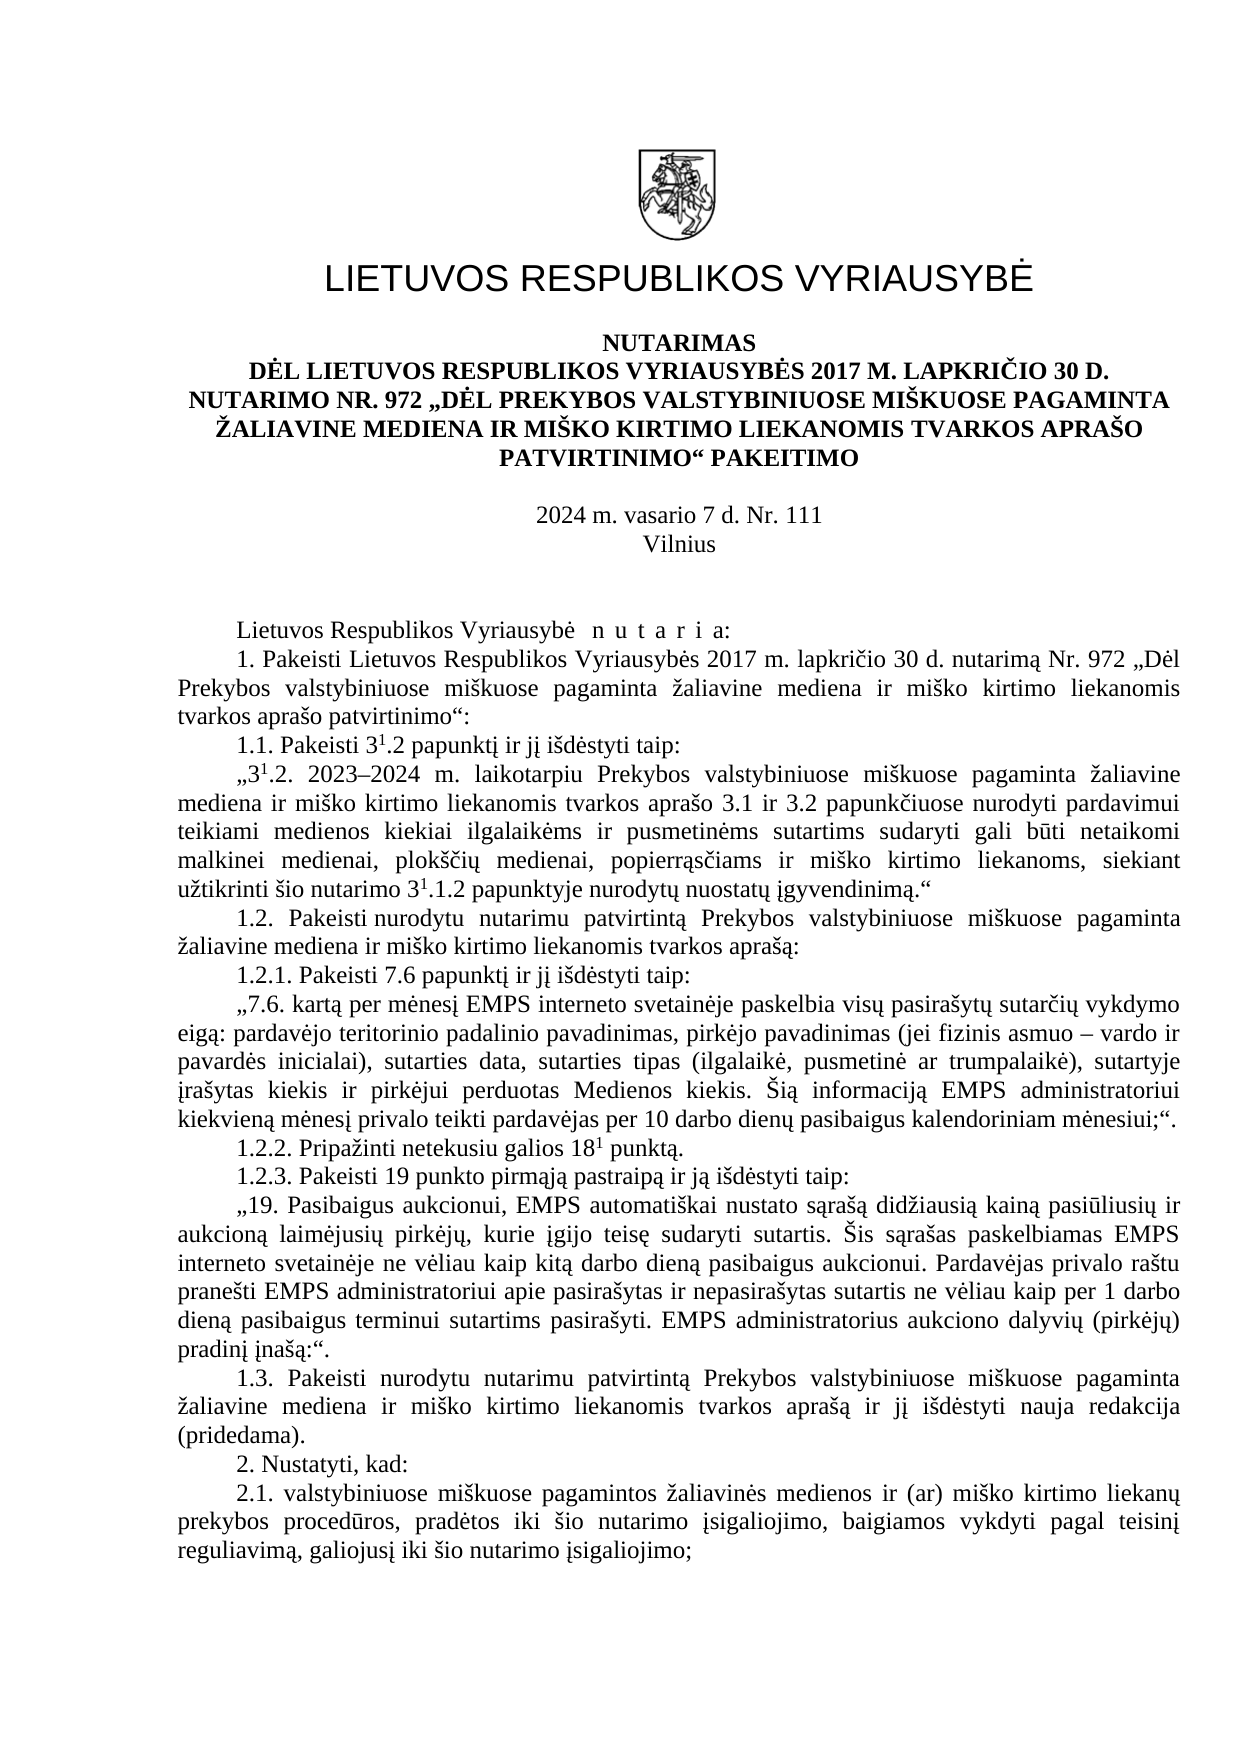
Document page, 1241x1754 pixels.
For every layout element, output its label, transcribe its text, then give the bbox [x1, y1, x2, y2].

text 1.2. Pakeisti nurodytu nutarimu patvirtintą Prekybos valstybiniuose miškuose pagaminta žaliavine mediena ir miško kirtimo liekanomis tvarkos aprašą: [177, 903, 1181, 960]
text „31.2. 2023–2024 m. laikotarpiu Prekybos valstybiniuose miškuose pagaminta žaliavine mediena ir miško kirtimo liekanomis tvarkos aprašo 3.1 ir 3.2 papunkčiuose nurodyti pardavimui teikiami medienos kiekiai ilgalaikėms ir pusmetinėms sutartims sudaryti gali būti netaikomi malkinei medienai, plokščių medienai, popierrąsčiams ir miško kirtimo liekanoms, siekiant užtikrinti šio nutarimo 31.1.2 papunktyje nurodytų nuostatų įgyvendinimą.“ [177, 759, 1181, 903]
text 1.2.2. Pripažinti netekusiu galios 181 punktą. [177, 1133, 1181, 1161]
text nutarimas [177, 328, 1181, 356]
text 1.2.1. Pakeisti 7.6 papunktį ir jį išdėstyti taip: [177, 960, 1181, 989]
text 2. Nustatyti, kad: [177, 1449, 1181, 1478]
text 1.1. Pakeisti 31.2 papunktį ir jį išdėstyti taip: [177, 730, 1181, 759]
text 1. Pakeisti Lietuvos Respublikos Vyriausybės 2017 m. lapkričio 30 d. nutarimą Nr. 972 „Dėl Prekybos valstybiniuose miškuose pagaminta žaliavine mediena ir miško kirtimo liekanomis tvarkos aprašo patvirtinimo“: [177, 644, 1181, 730]
text DĖL LIETUVOS RESPUBLIKOS VYRIAUSYBĖS 2017 M. LAPKRIČIO 30 D. NUTARIMO NR. 972 „DĖL PREKYBOS VALSTYBINIUOSE MIŠKUOSE PAGAMINTA ŽALIAVINE MEDIENA IR MIŠKO KIRTIMO LIEKANOMIS TVARKOS aprašo patvirtinimo“ pakeitimo [177, 356, 1181, 471]
text 1.3. Pakeisti nurodytu nutarimu patvirtintą Prekybos valstybiniuose miškuose pagaminta žaliavine mediena ir miško kirtimo liekanomis tvarkos aprašą ir jį išdėstyti nauja redakcija (pridedama). [177, 1363, 1181, 1449]
text 2.1. valstybiniuose miškuose pagamintos žaliavinės medienos ir (ar) miško kirtimo liekanų prekybos procedūros, pradėtos iki šio nutarimo įsigaliojimo, baigiamos vykdyti pagal teisinį reguliavimą, galiojusį iki šio nutarimo įsigaliojimo; [177, 1478, 1181, 1564]
text Vilnius [177, 529, 1181, 558]
text Lietuvos Respublikos Vyriausybė nutaria: [177, 615, 1181, 644]
text „19. Pasibaigus aukcionui, EMPS automatiškai nustato sąrašą didžiausią kainą pasiūliusių ir aukcioną laimėjusių pirkėjų, kurie įgijo teisę sudaryti sutartis. Šis sąrašas paskelbiamas EMPS interneto svetainėje ne vėliau kaip kitą darbo dieną pasibaigus aukcionui. Pardavėjas privalo raštu pranešti EMPS administratoriui apie pasirašytas ir nepasirašytas sutartis ne vėliau kaip per 1 darbo dieną pasibaigus terminui sutartims pasirašyti. EMPS administratorius aukciono dalyvių (pirkėjų) pradinį įnašą:“. [177, 1190, 1181, 1363]
text „7.6. kartą per mėnesį EMPS interneto svetainėje paskelbia visų pasirašytų sutarčių vykdymo eigą: pardavėjo teritorinio padalinio pavadinimas, pirkėjo pavadinimas (jei fizinis asmuo – vardo ir pavardės inicialai), sutarties data, sutarties tipas (ilgalaikė, pusmetinė ar trumpalaikė), sutartyje įrašytas kiekis ir pirkėjui perduotas Medienos kiekis. Šią informaciją EMPS administratoriui kiekvieną mėnesį privalo teikti pardavėjas per 10 darbo dienų pasibaigus kalendoriniam mėnesiui;“. [177, 989, 1181, 1133]
text 1.2.3. Pakeisti 19 punkto pirmąją pastraipą ir ją išdėstyti taip: [177, 1161, 1181, 1190]
text Lietuvos Respublikos Vyriausybė [177, 256, 1181, 299]
text 2024 m. vasario 7 d. Nr. 111 [177, 500, 1181, 529]
